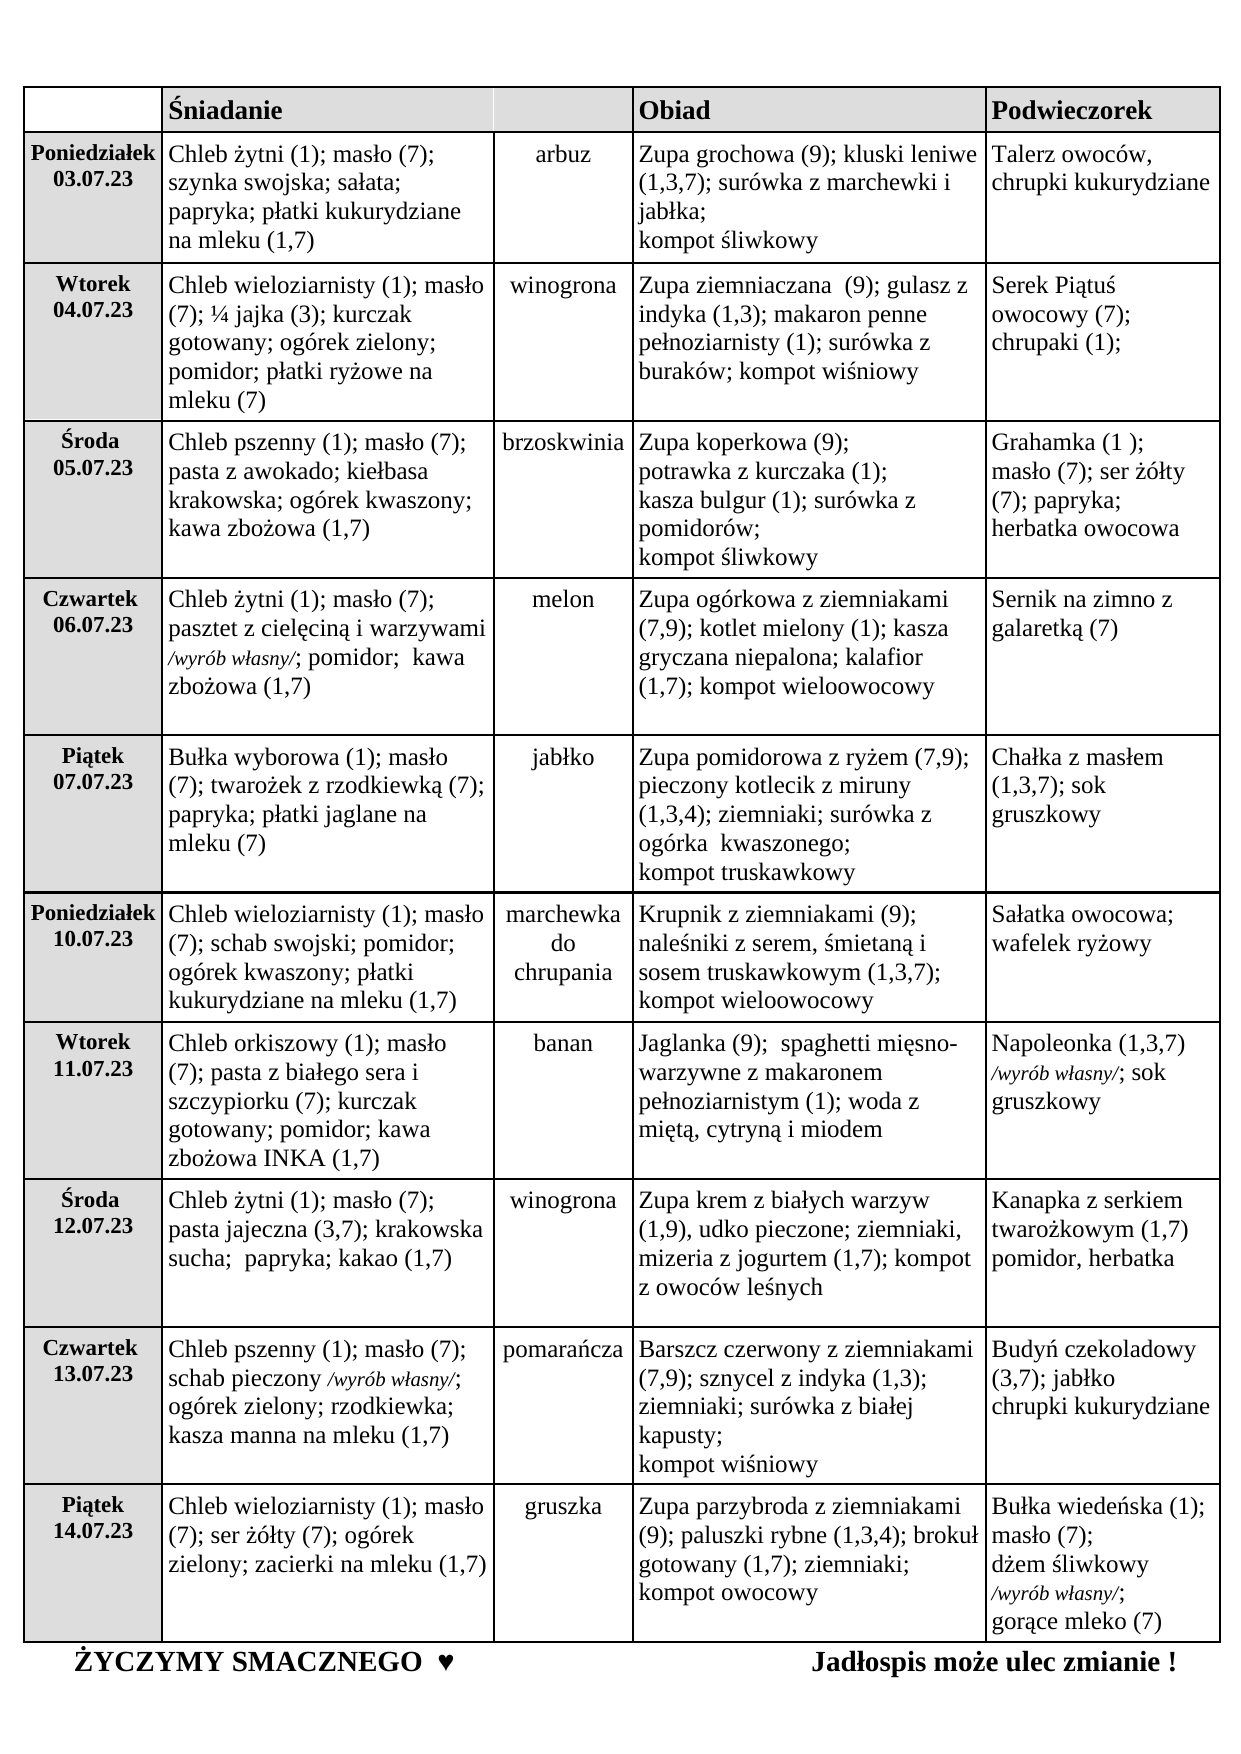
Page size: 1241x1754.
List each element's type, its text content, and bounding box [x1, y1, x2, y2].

table_cell pomarańcza [495, 1328, 632, 1483]
table_cell Czwartek 13.07.23 [25, 1328, 161, 1483]
table_cell Chleb wieloziarnisty (1); masło (7); schab swojski; pomidor; ogórek kwaszony; płatki kukurydziane na mleku (1,7) [163, 894, 493, 1021]
table_cell winogrona [495, 264, 632, 419]
table_cell Chleb żytni (1); masło (7); pasta jajeczna (3,7); krakowska sucha; papryka; kakao (1,7) [163, 1180, 493, 1326]
table_cell winogrona [495, 1180, 632, 1326]
table_cell Wtorek 04.07.23 [25, 264, 161, 419]
table_cell Chleb pszenny (1); masło (7); schab pieczony /wyrób własny/; ogórek zielony; rzodkiewka; kasza manna na mleku (1,7) [163, 1328, 493, 1483]
table_cell Zupa krem z białych warzyw (1,9), udko pieczone; ziemniaki, mizeria z jogurtem (1,7); kompot z owoców leśnych [634, 1180, 985, 1326]
table_cell Piątek 14.07.23 [25, 1485, 161, 1641]
table_header Śniadanie [163, 88, 493, 131]
table_cell Chleb pszenny (1); masło (7); pasta z awokado; kiełbasa krakowska; ogórek kwaszony; kawa zbożowa (1,7) [163, 422, 493, 577]
table_cell gruszka [495, 1485, 632, 1641]
table_header [25, 88, 161, 131]
table_cell Chleb żytni (1); masło (7); pasztet z cielęciną i warzywami /wyrób własny/; pomidor; kawa zbożowa (1,7) [163, 579, 493, 734]
table_cell Barszcz czerwony z ziemniakami (7,9); sznycel z indyka (1,3); ziemniaki; surówka z białej kapusty; kompot wiśniowy [634, 1328, 985, 1483]
table_cell Jaglanka (9); spaghetti mięsno-warzywne z makaronem pełnoziarnistym (1); woda z miętą, cytryną i miodem [634, 1023, 985, 1178]
table_cell Bułka wyborowa (1); masło (7); twarożek z rzodkiewką (7); papryka; płatki jaglane na mleku (7) [163, 736, 493, 891]
table_cell Poniedziałek 10.07.23 [25, 894, 161, 1021]
table_cell melon [495, 579, 632, 734]
table_cell Zupa koperkowa (9); potrawka z kurczaka (1); kasza bulgur (1); surówka z pomidorów; kompot śliwkowy [634, 422, 985, 577]
table_cell Serek Piątuś owocowy (7); chrupaki (1); [987, 264, 1219, 419]
table_cell Napoleonka (1,3,7) /wyrób własny/; sok gruszkowy [987, 1023, 1219, 1178]
table_header [494, 88, 632, 131]
table_header Podwieczorek [987, 88, 1219, 131]
table_cell brzoskwinia [495, 422, 632, 577]
table_cell Wtorek 11.07.23 [25, 1023, 161, 1178]
table_cell Czwartek 06.07.23 [25, 579, 161, 734]
table_cell Chleb wieloziarnisty (1); masło (7); ¼ jajka (3); kurczak gotowany; ogórek zielony; pomidor; płatki ryżowe na mleku (7) [163, 264, 493, 419]
table_cell Piątek 07.07.23 [25, 736, 161, 891]
table_header Obiad [634, 88, 985, 131]
table_cell Chałka z masłem (1,3,7); sok gruszkowy [987, 736, 1219, 891]
table_cell Chleb wieloziarnisty (1); masło (7); ser żółty (7); ogórek zielony; zacierki na mleku (1,7) [163, 1485, 493, 1641]
table_cell Środa 12.07.23 [25, 1180, 161, 1326]
table_cell marchewka do chrupania [495, 894, 632, 1021]
table_cell Zupa ziemniaczana (9); gulasz z indyka (1,3); makaron penne pełnoziarnisty (1); surówka z buraków; kompot wiśniowy [634, 264, 985, 419]
table_cell Chleb orkiszowy (1); masło (7); pasta z białego sera i szczypiorku (7); kurczak gotowany; pomidor; kawa zbożowa INKA (1,7) [163, 1023, 493, 1178]
text ŻYCZYMY SMACZNEGO ♥ Jadłospis może ulec zmianie ! [0, 1643, 1240, 1679]
table_cell Kanapka z serkiem twarożkowym (1,7) pomidor, herbatka [987, 1180, 1219, 1326]
table_cell Bułka wiedeńska (1); masło (7); dżem śliwkowy /wyrób własny/; gorące mleko (7) [987, 1485, 1219, 1641]
table_cell Sałatka owocowa; wafelek ryżowy [987, 894, 1219, 1021]
table_cell Talerz owoców, chrupki kukurydziane [987, 133, 1219, 262]
table_cell Grahamka (1 ); masło (7); ser żółty (7); papryka; herbatka owocowa [987, 422, 1219, 577]
table_cell Zupa pomidorowa z ryżem (7,9); pieczony kotlecik z miruny (1,3,4); ziemniaki; surówka z ogórka kwaszonego; kompot truskawkowy [634, 736, 985, 891]
table_cell Krupnik z ziemniakami (9); naleśniki z serem, śmietaną i sosem truskawkowym (1,3,7); kompot wieloowocowy [634, 894, 985, 1021]
table_cell Sernik na zimno z galaretką (7) [987, 579, 1219, 734]
table_cell Środa 05.07.23 [25, 422, 161, 577]
table_cell Budyń czekoladowy (3,7); jabłko chrupki kukurydziane [987, 1328, 1219, 1483]
table_cell Zupa ogórkowa z ziemniakami (7,9); kotlet mielony (1); kasza gryczana niepalona; kalafior (1,7); kompot wieloowocowy [634, 579, 985, 734]
table_cell banan [495, 1023, 632, 1178]
table_cell Zupa parzybroda z ziemniakami (9); paluszki rybne (1,3,4); brokuł gotowany (1,7); ziemniaki; kompot owocowy [634, 1485, 985, 1641]
table_cell arbuz [495, 133, 632, 262]
table_cell jabłko [495, 736, 632, 891]
table_cell Chleb żytni (1); masło (7); szynka swojska; sałata; papryka; płatki kukurydziane na mleku (1,7) [163, 133, 493, 262]
table_cell Poniedziałek 03.07.23 [25, 133, 161, 262]
table_cell Zupa grochowa (9); kluski leniwe (1,3,7); surówka z marchewki i jabłka; kompot śliwkowy [634, 133, 985, 262]
